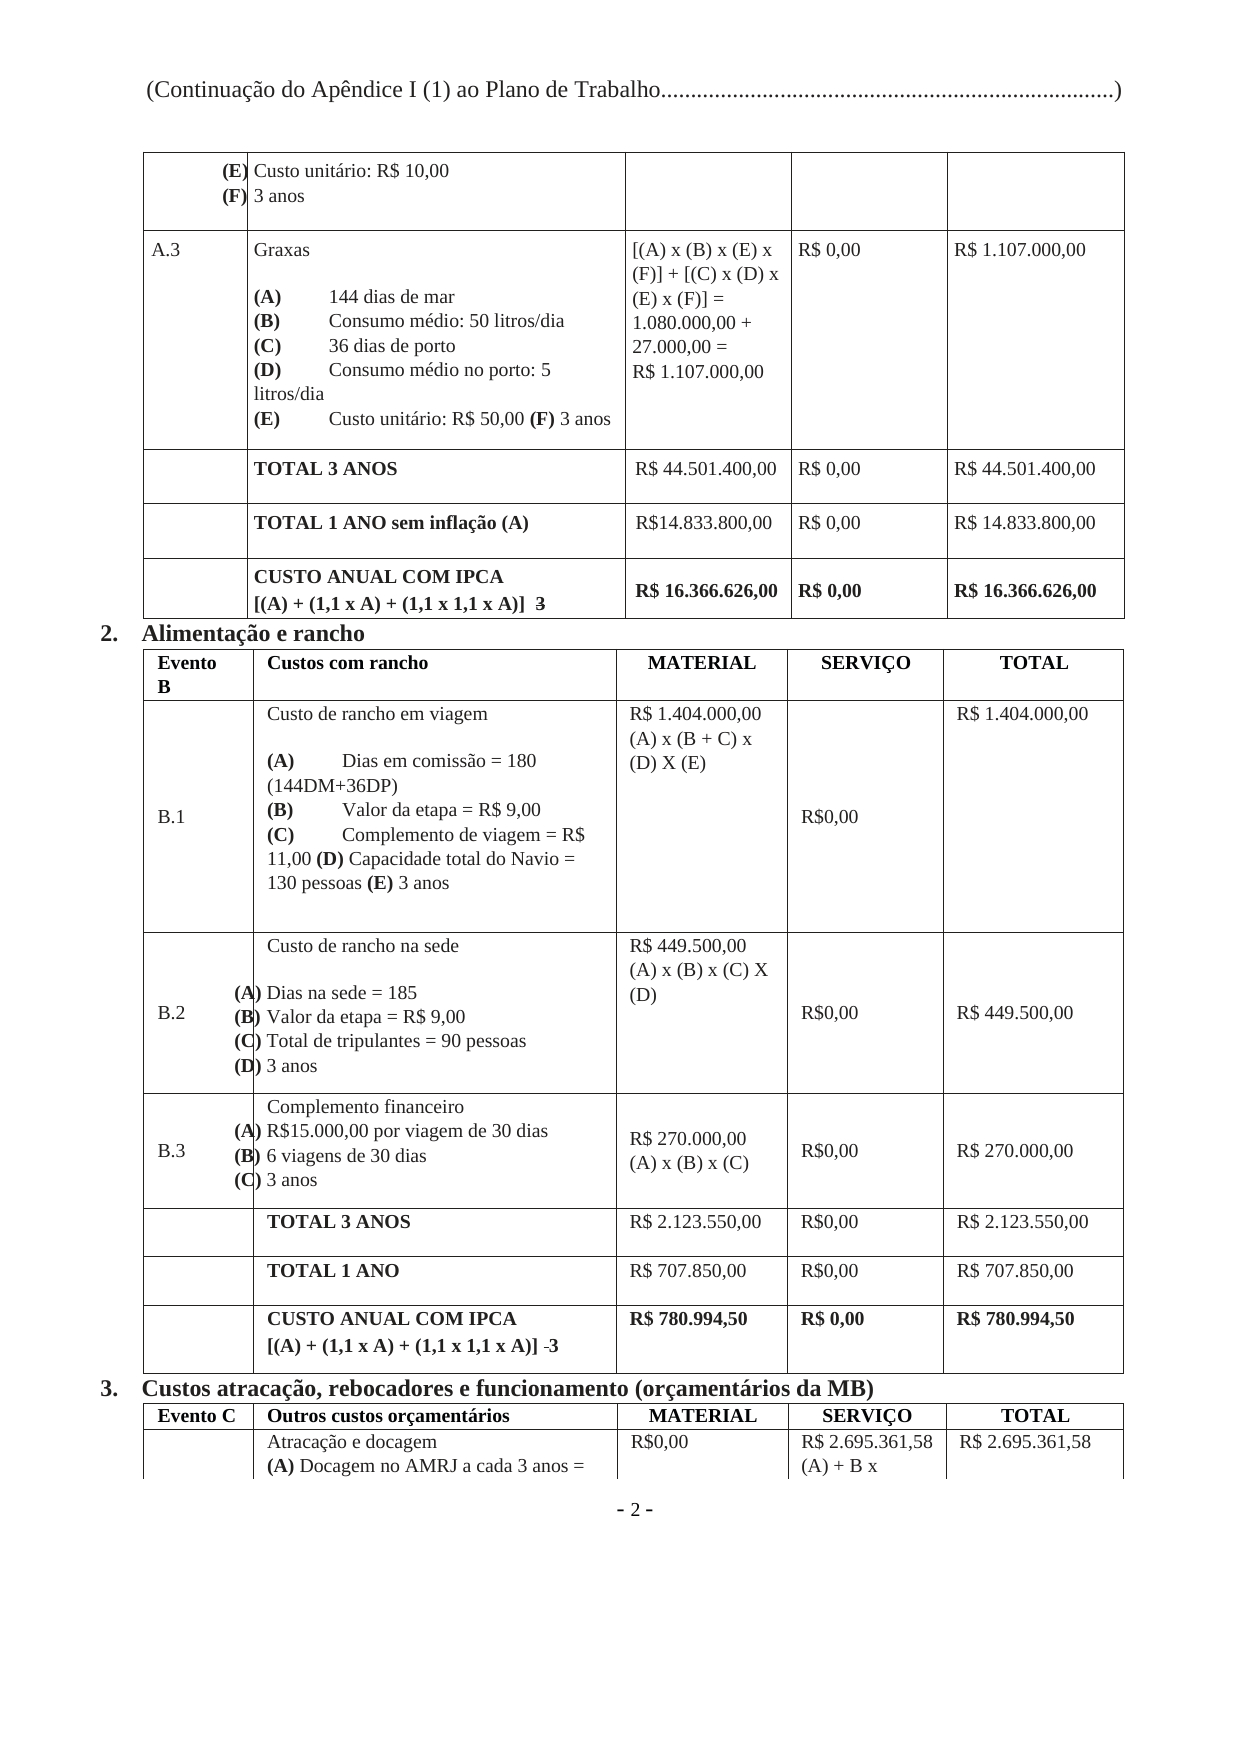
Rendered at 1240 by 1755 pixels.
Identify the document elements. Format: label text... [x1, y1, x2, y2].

table_cell R$ 1.404.000,00 (A) x (B + C) x (D) X (E) [617, 701, 787, 932]
table_header [792, 153, 947, 230]
table_cell R$ 44.501.400,00 [626, 450, 791, 503]
table_header Evento B [144, 650, 253, 700]
list Alimentação e rancho [100, 619, 1118, 647]
table_header Custos com rancho [254, 650, 616, 700]
table_cell R$ 1.404.000,00 [944, 701, 1123, 932]
table_cell B.3 [144, 1094, 253, 1207]
table_cell R$ 780.994,50 [944, 1306, 1123, 1373]
table_cell B.1 [144, 701, 253, 932]
table_cell R$ 0,00 [792, 559, 947, 618]
table_header MATERIAL [618, 1404, 788, 1429]
table_header MATERIAL [617, 650, 787, 700]
table_cell CUSTO ANUAL COM IPCA [(A) + (1,1 x A) + (1,1 x 1,1 x A)] 3 [248, 559, 625, 618]
table_cell R$ 449.500,00 [944, 933, 1123, 1093]
table_cell [144, 1257, 253, 1305]
table_cell Graxas 144 dias de mar Consumo médio: 50 litros/dia 36 dias de porto Consumo médio no porto: 5 litros/dia Custo unitário: R$ 50,00 (F) 3 anos [248, 231, 625, 449]
table_cell [144, 1209, 253, 1256]
table_cell [(A) x (B) x (E) x (F)] + [(C) x (D) x (E) x (F)] = 1.080.000,00 + 27.000,00 = R$ 1.107.000,00 [626, 231, 791, 449]
table_cell R$ 780.994,50 [617, 1306, 787, 1373]
table_header TOTAL [944, 650, 1123, 700]
table_cell B.2 [144, 933, 253, 1093]
table_cell R$ 2.695.361,58 [947, 1430, 1123, 1479]
table_cell R$0,00 [788, 1257, 943, 1305]
table_cell R$14.833.800,00 [626, 504, 791, 557]
table_cell TOTAL 3 ANOS [248, 450, 625, 503]
table_header TOTAL [947, 1404, 1123, 1429]
table_cell R$ 0,00 [792, 504, 947, 557]
table_cell R$ 16.366.626,00 [948, 559, 1124, 618]
table_header Outros custos orçamentários [254, 1404, 617, 1429]
table_cell [144, 559, 247, 618]
table_cell R$ 0,00 [792, 231, 947, 449]
table_cell R$ 44.501.400,00 [948, 450, 1124, 503]
table_cell R$ 0,00 [792, 450, 947, 503]
table_cell [144, 450, 247, 503]
table_cell Custo de rancho em viagem Dias em comissão = 180 (144DM+36DP) Valor da etapa = R$ 9,00 Complemento de viagem = R$ 11,00 (D) Capacidade total do Navio = 130 pessoas (E) 3 anos [254, 701, 616, 932]
table_cell A.3 [144, 231, 247, 449]
table_cell Atracação e docagem (A) Docagem no AMRJ a cada 3 anos = [254, 1430, 617, 1479]
table_cell R$ 707.850,00 [944, 1257, 1123, 1305]
table_cell [144, 504, 247, 557]
table_cell R$0,00 [788, 1094, 943, 1207]
table_cell R$ 1.107.000,00 [948, 231, 1124, 449]
table_cell R$0,00 [788, 701, 943, 932]
table_cell [144, 1306, 253, 1373]
table_cell CUSTO ANUAL COM IPCA [(A) + (1,1 x A) + (1,1 x 1,1 x A)] 3 [254, 1306, 616, 1373]
table_cell R$ 16.366.626,00 [626, 559, 791, 618]
table_cell R$ 449.500,00 (A) x (B) x (C) X (D) [617, 933, 787, 1093]
table_cell TOTAL 3 ANOS [254, 1209, 616, 1256]
table_header [144, 153, 247, 230]
table_header SERVIÇO [788, 650, 943, 700]
list Custos atracação, rebocadores e funcionamento (orçamentários da MB) [100, 1374, 1118, 1401]
table_cell R$0,00 [788, 1209, 943, 1256]
table_header [626, 153, 791, 230]
table_cell [144, 1430, 253, 1479]
table_cell TOTAL 1 ANO sem inflação (A) [248, 504, 625, 557]
table_cell TOTAL 1 ANO [254, 1257, 616, 1305]
table_cell R$ 2.695.361,58 (A) + B x [789, 1430, 946, 1479]
table_cell R$0,00 [618, 1430, 788, 1479]
table_cell R$ 0,00 [788, 1306, 943, 1373]
table_cell Custo de rancho na sede Dias na sede = 185 Valor da etapa = R$ 9,00 Total de tripulantes = 90 pessoas 3 anos [254, 933, 616, 1093]
table_header Evento C [144, 1404, 253, 1429]
table_cell Complemento financeiro R$15.000,00 por viagem de 30 dias 6 viagens de 30 dias 3 anos [254, 1094, 616, 1207]
table_cell R$0,00 [788, 933, 943, 1093]
table_cell R$ 2.123.550,00 [617, 1209, 787, 1256]
table_header [948, 153, 1124, 230]
table_cell R$ 707.850,00 [617, 1257, 787, 1305]
table_cell R$ 270.000,00 (A) x (B) x (C) [617, 1094, 787, 1207]
table_cell R$ 14.833.800,00 [948, 504, 1124, 557]
table_cell R$ 2.123.550,00 [944, 1209, 1123, 1256]
table_header SERVIÇO [789, 1404, 946, 1429]
table_cell R$ 270.000,00 [944, 1094, 1123, 1207]
table_header Custo unitário: R$ 10,00 3 anos [248, 153, 625, 230]
